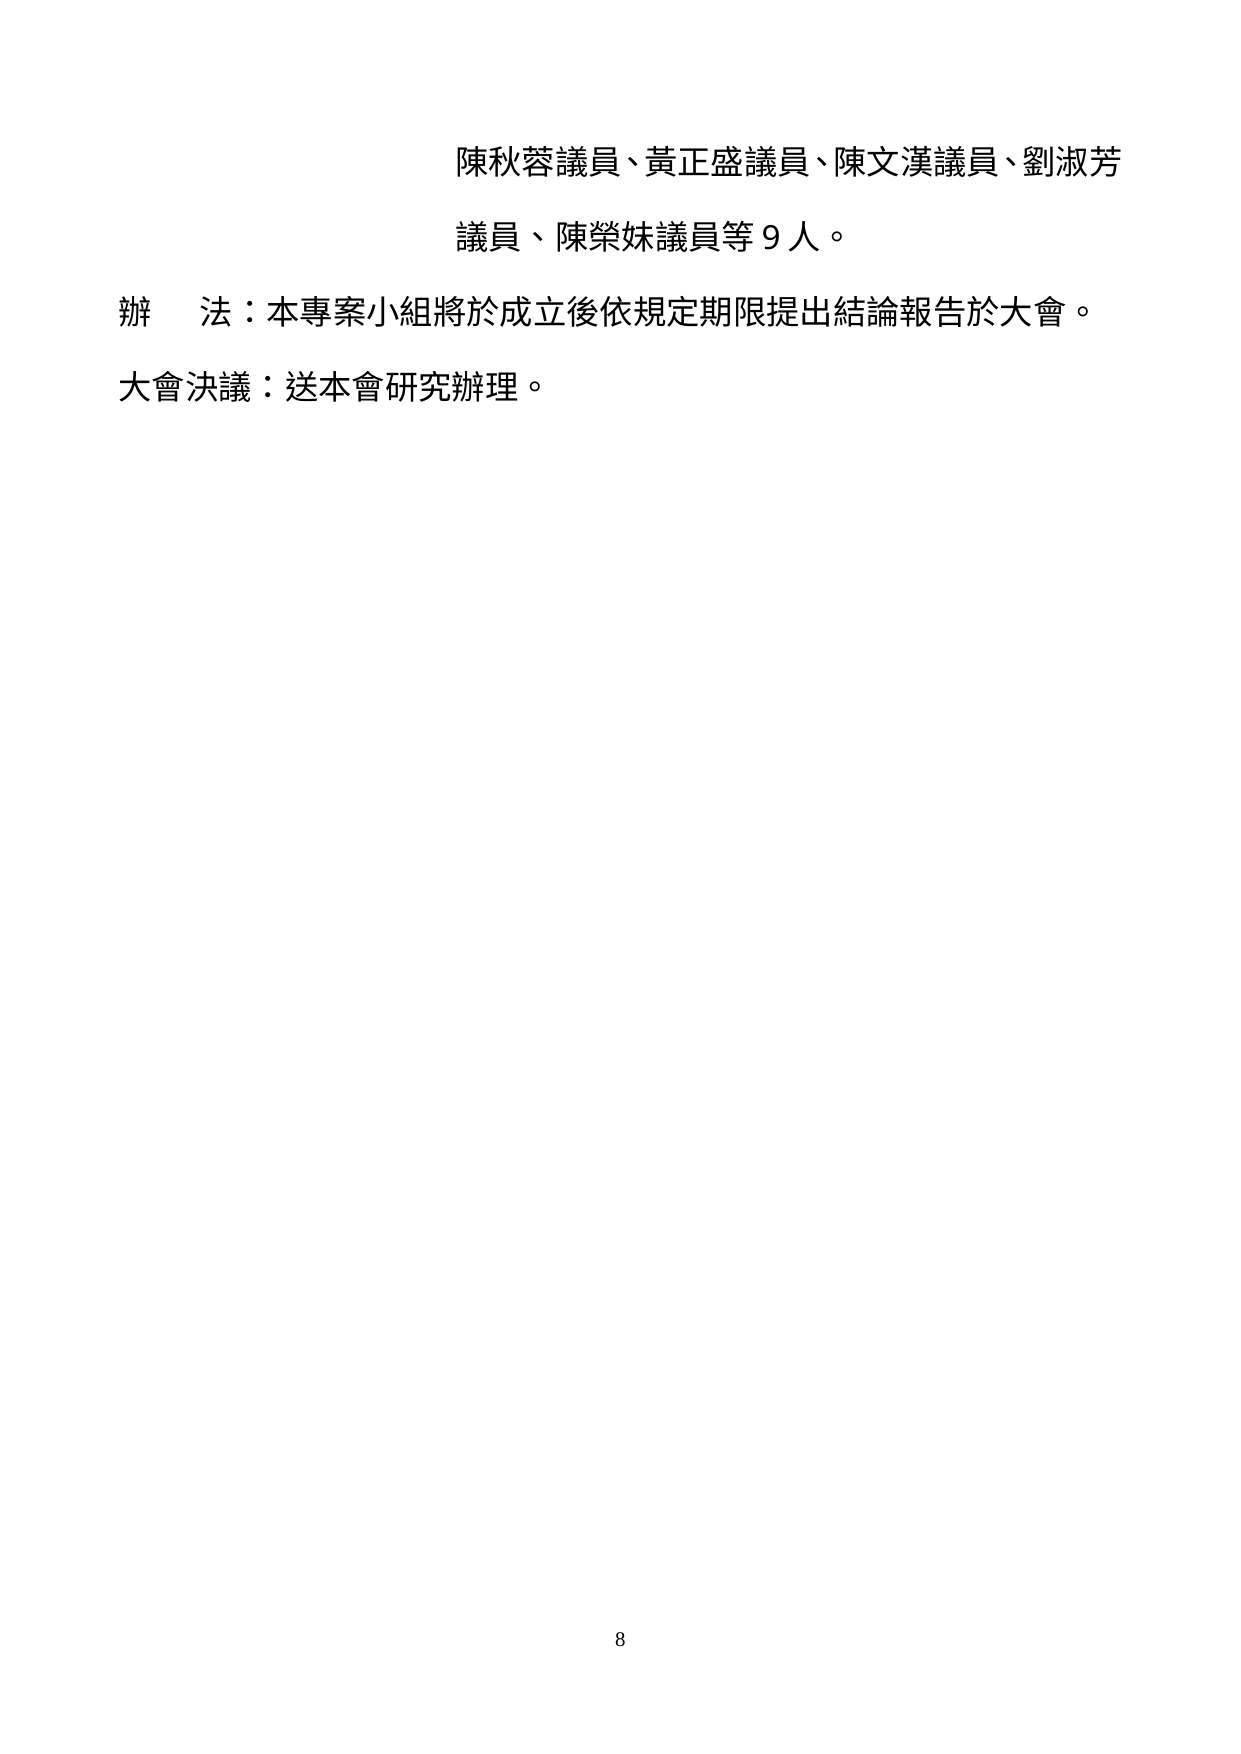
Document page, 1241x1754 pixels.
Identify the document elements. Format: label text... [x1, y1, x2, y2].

text （二）委 員：曾世勇議員、林世賢議員、林茂明議員、林庚壬議員、陳秋蓉議員、黃正盛議員、陳文漢議員、劉淑芳議員、陳榮妹議員等9人。 [118, 123, 1122, 273]
text 辦 法：本專案小組將於成立後依規定期限提出結論報告於大會。 [118, 273, 1122, 348]
text 大會決議：送本會研究辦理。 [118, 348, 1122, 423]
